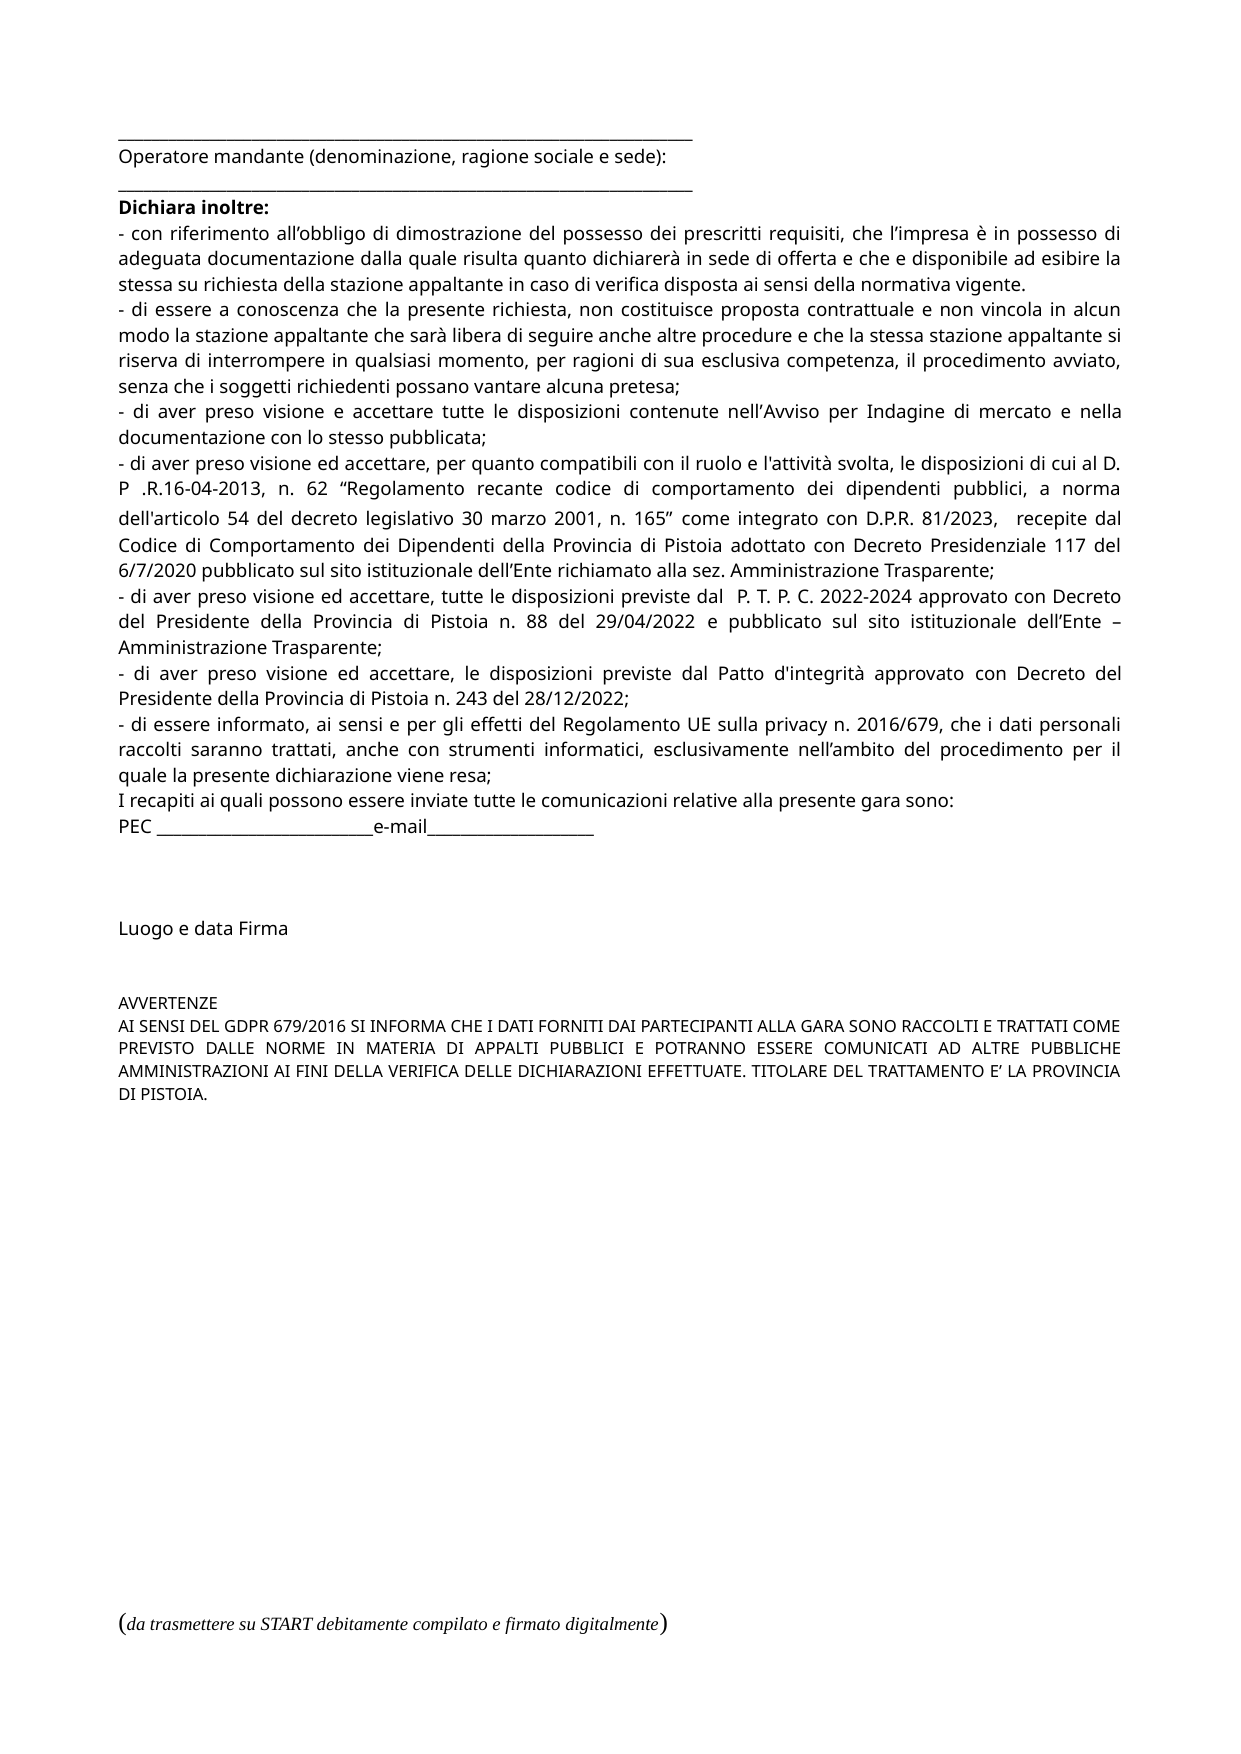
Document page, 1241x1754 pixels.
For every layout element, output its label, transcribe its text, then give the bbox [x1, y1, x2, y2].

text - di aver preso visione ed accettare, tutte le disposizioni previste dal P. T. P. C. 2022-2024 approvato con Decreto del Presidente della Provincia di Pistoia n. 88 del 29/04/2022 e pubblicato sul sito istituzionale dell’Ente – Amministrazione Trasparente; [118, 583, 1122, 660]
text Luogo e data Firma [118, 915, 1122, 941]
text - di aver preso visione ed accettare, per quanto compatibili con il ruolo e l'attività svolta, le disposizioni di cui al D. P .R.16-04-2013, n. 62 “Regolamento recante codice di comportamento dei dipendenti pubblici, a norma dell'articolo 54 del decreto legislativo 30 marzo 2001, n. 165” come integrato con D.P.R. 81/2023, recepite dal Codice di Comportamento dei Dipendenti della Provincia di Pistoia adottato con Decreto Presidenziale 117 del 6/7/2020 pubblicato sul sito istituzionale dell’Ente richiamato alla sez. Amministrazione Trasparente; [118, 450, 1122, 583]
text AVVERTENZE [118, 992, 1122, 1014]
text - di essere a conoscenza che la presente richiesta, non costituisce proposta contrattuale e non vincola in alcun modo la stazione appaltante che sarà libera di seguire anche altre procedure e che la stessa stazione appaltante si riserva di interrompere in qualsiasi momento, per ragioni di sua esclusiva competenza, il procedimento avviato, senza che i soggetti richiedenti possano vantare alcuna pretesa; [118, 297, 1122, 399]
text AI SENSI DEL GDPR 679/2016 SI INFORMA CHE I DATI FORNITI DAI PARTECIPANTI ALLA GARA SONO RACCOLTI E TRATTATI COME PREVISTO DALLE NORME IN MATERIA DI APPALTI PUBBLICI E POTRANNO ESSERE COMUNICATI AD ALTRE PUBBLICHE AMMINISTRAZIONI AI FINI DELLA VERIFICA DELLE DICHIARAZIONI EFFETTUATE. TITOLARE DEL TRATTAMENTO E’ LA PROVINCIA DI PISTOIA. [118, 1014, 1122, 1105]
text - di aver preso visione ed accettare, le disposizioni previste dal Patto d'integrità approvato con Decreto del Presidente della Provincia di Pistoia n. 243 del 28/12/2022; [118, 660, 1122, 711]
text _____________________________________________________________________ [118, 118, 1122, 144]
text - di aver preso visione e accettare tutte le disposizioni contenute nell’Avviso per Indagine di mercato e nella documentazione con lo stesso pubblicata; [118, 399, 1122, 450]
text _____________________________________________________________________ [118, 169, 1122, 195]
text PEC __________________________e-mail____________________ [118, 813, 1122, 838]
text Dichiara inoltre: [118, 195, 1122, 220]
text I recapiti ai quali possono essere inviate tutte le comunicazioni relative alla presente gara sono: [118, 787, 1122, 813]
text - con riferimento all’obbligo di dimostrazione del possesso dei prescritti requisiti, che l’impresa è in possesso di adeguata documentazione dalla quale risulta quanto dichiarerà in sede di offerta e che e disponibile ad esibire la stessa su richiesta della stazione appaltante in caso di verifica disposta ai sensi della normativa vigente. [118, 220, 1122, 297]
text Operatore mandante (denominazione, ragione sociale e sede): [118, 144, 1122, 169]
text - di essere informato, ai sensi e per gli effetti del Regolamento UE sulla privacy n. 2016/679, che i dati personali raccolti saranno trattati, anche con strumenti informatici, esclusivamente nell’ambito del procedimento per il quale la presente dichiarazione viene resa; [118, 711, 1122, 787]
